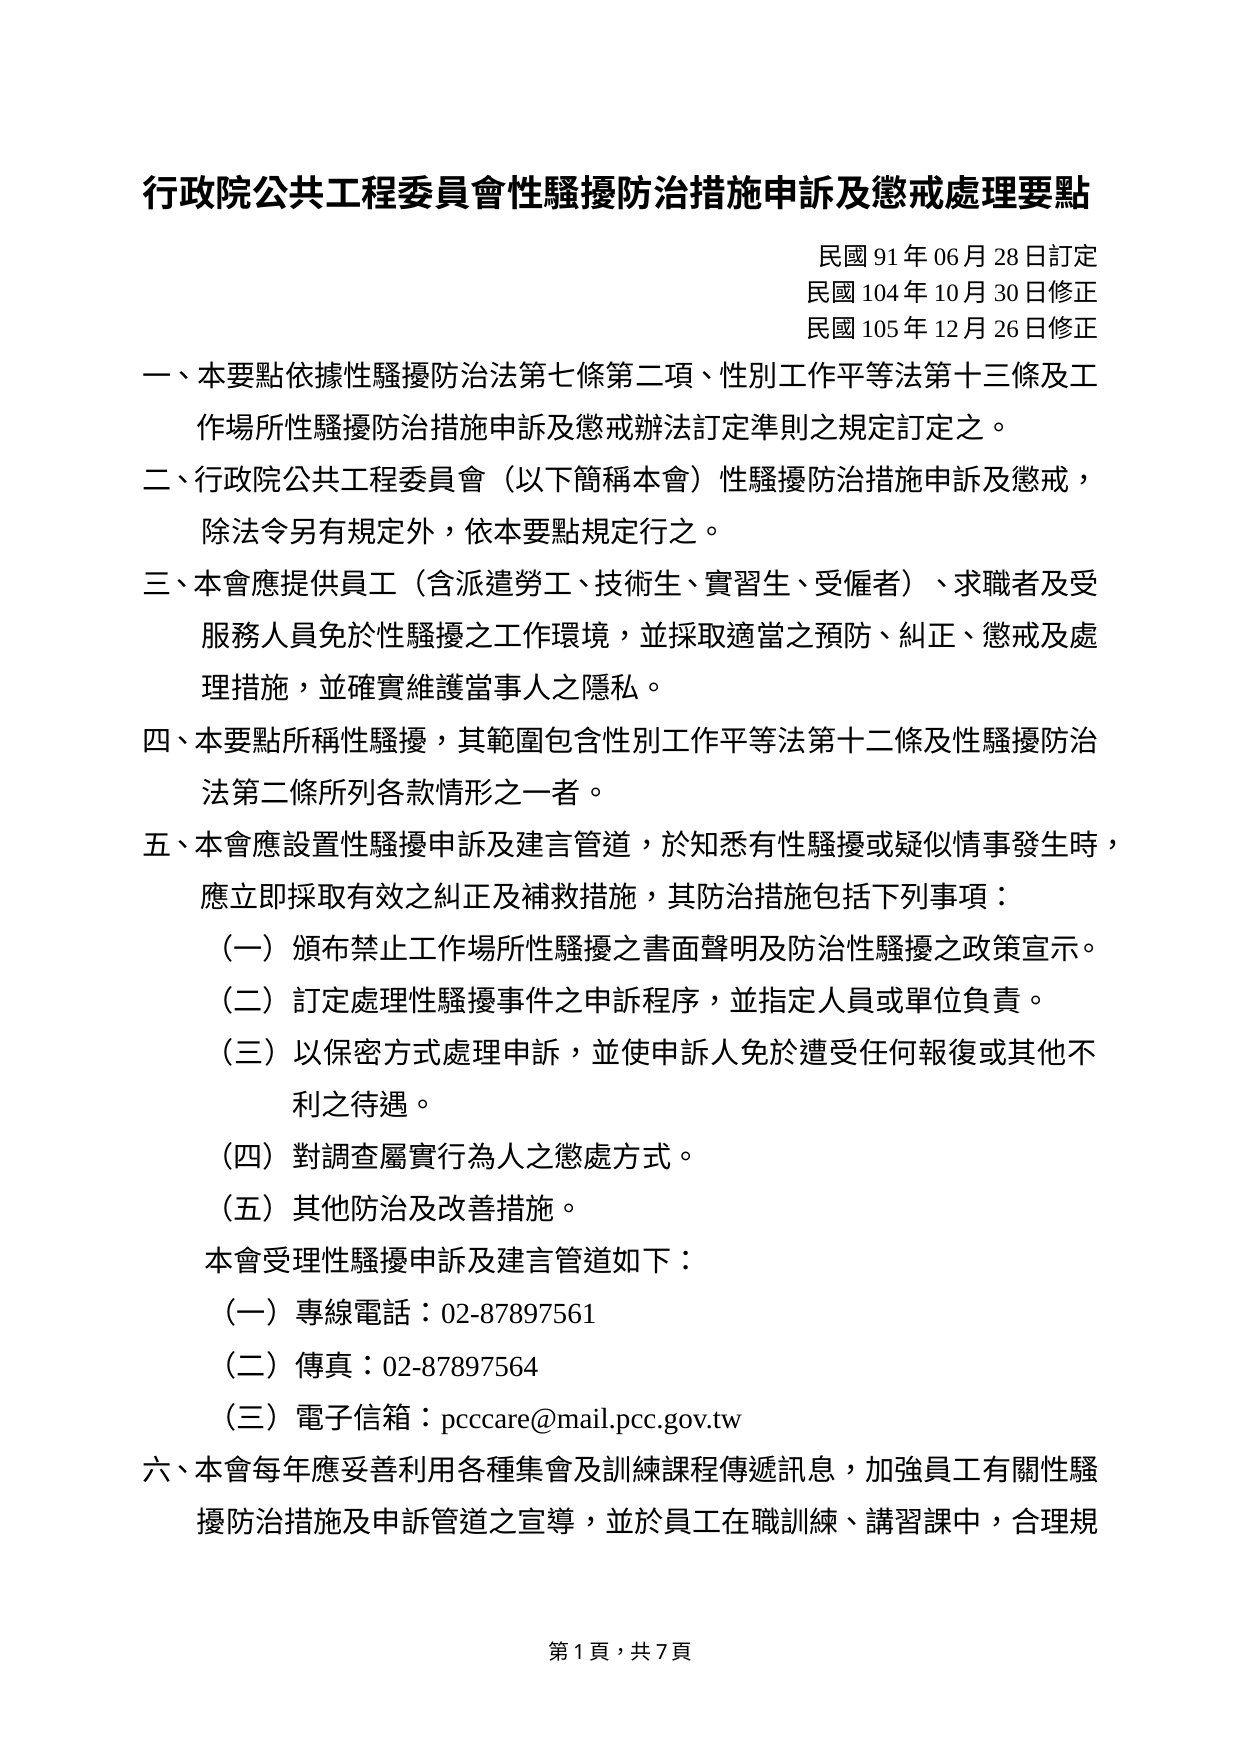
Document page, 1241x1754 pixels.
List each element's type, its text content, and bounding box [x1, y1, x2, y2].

text 一、本要點依據性騷擾防治法第七條第二項、性別工作平等法第十三條及工作場所性騷擾防治措施申訴及懲戒辦法訂定準則之規定訂定之。 [142, 345, 1098, 449]
text 六、本會每年應妥善利用各種集會及訓練課程傳遞訊息，加強員工有關性騷擾防治措施及申訴管道之宣導，並於員工在職訓練、講習課中，合理規 [142, 1438, 1098, 1543]
text 三、本會應提供員工（含派遣勞工、技術生、實習生、受僱者）、求職者及受服務人員免於性騷擾之工作環境，並採取適當之預防、糾正、懲戒及處理措施，並確實維護當事人之隱私。 [142, 553, 1098, 709]
text （三）電子信箱：pcccare@mail.pcc.gov.tw [207, 1386, 1098, 1438]
text （四）對調查屬實行為人之懲處方式。 [204, 1126, 1098, 1178]
text （五）其他防治及改善措施。 [204, 1178, 1098, 1230]
text （一）專線電話：02-87897561 [207, 1282, 1098, 1334]
text （二）傳真：02-87897564 [207, 1334, 1098, 1386]
text 四、本要點所稱性騷擾，其範圍包含性別工作平等法第十二條及性騷擾防治法第二條所列各款情形之一者。 [142, 709, 1098, 813]
text 二、行政院公共工程委員會（以下簡稱本會）性騷擾防治措施申訴及懲戒，除法令另有規定外，依本要點規定行之。 [142, 449, 1098, 553]
text 民國104年10月30日修正 [142, 272, 1098, 308]
text 本會受理性騷擾申訴及建言管道如下： [204, 1230, 1098, 1282]
text 民國105年12月26日修正 [142, 308, 1098, 345]
text （三）以保密方式處理申訴，並使申訴人免於遭受任何報復或其他不利之待遇。 [204, 1022, 1098, 1126]
text 行政院公共工程委員會性騷擾防治措施申訴及懲戒處理要點 [142, 164, 1098, 217]
text （二）訂定處理性騷擾事件之申訴程序，並指定人員或單位負責。 [204, 970, 1098, 1022]
text 民國91年06月28日訂定 [142, 236, 1098, 272]
text 五、本會應設置性騷擾申訴及建言管道，於知悉有性騷擾或疑似情事發生時，應立即採取有效之糾正及補救措施，其防治措施包括下列事項： [142, 813, 1098, 918]
text （一）頒布禁止工作場所性騷擾之書面聲明及防治性騷擾之政策宣示。 [204, 918, 1098, 970]
